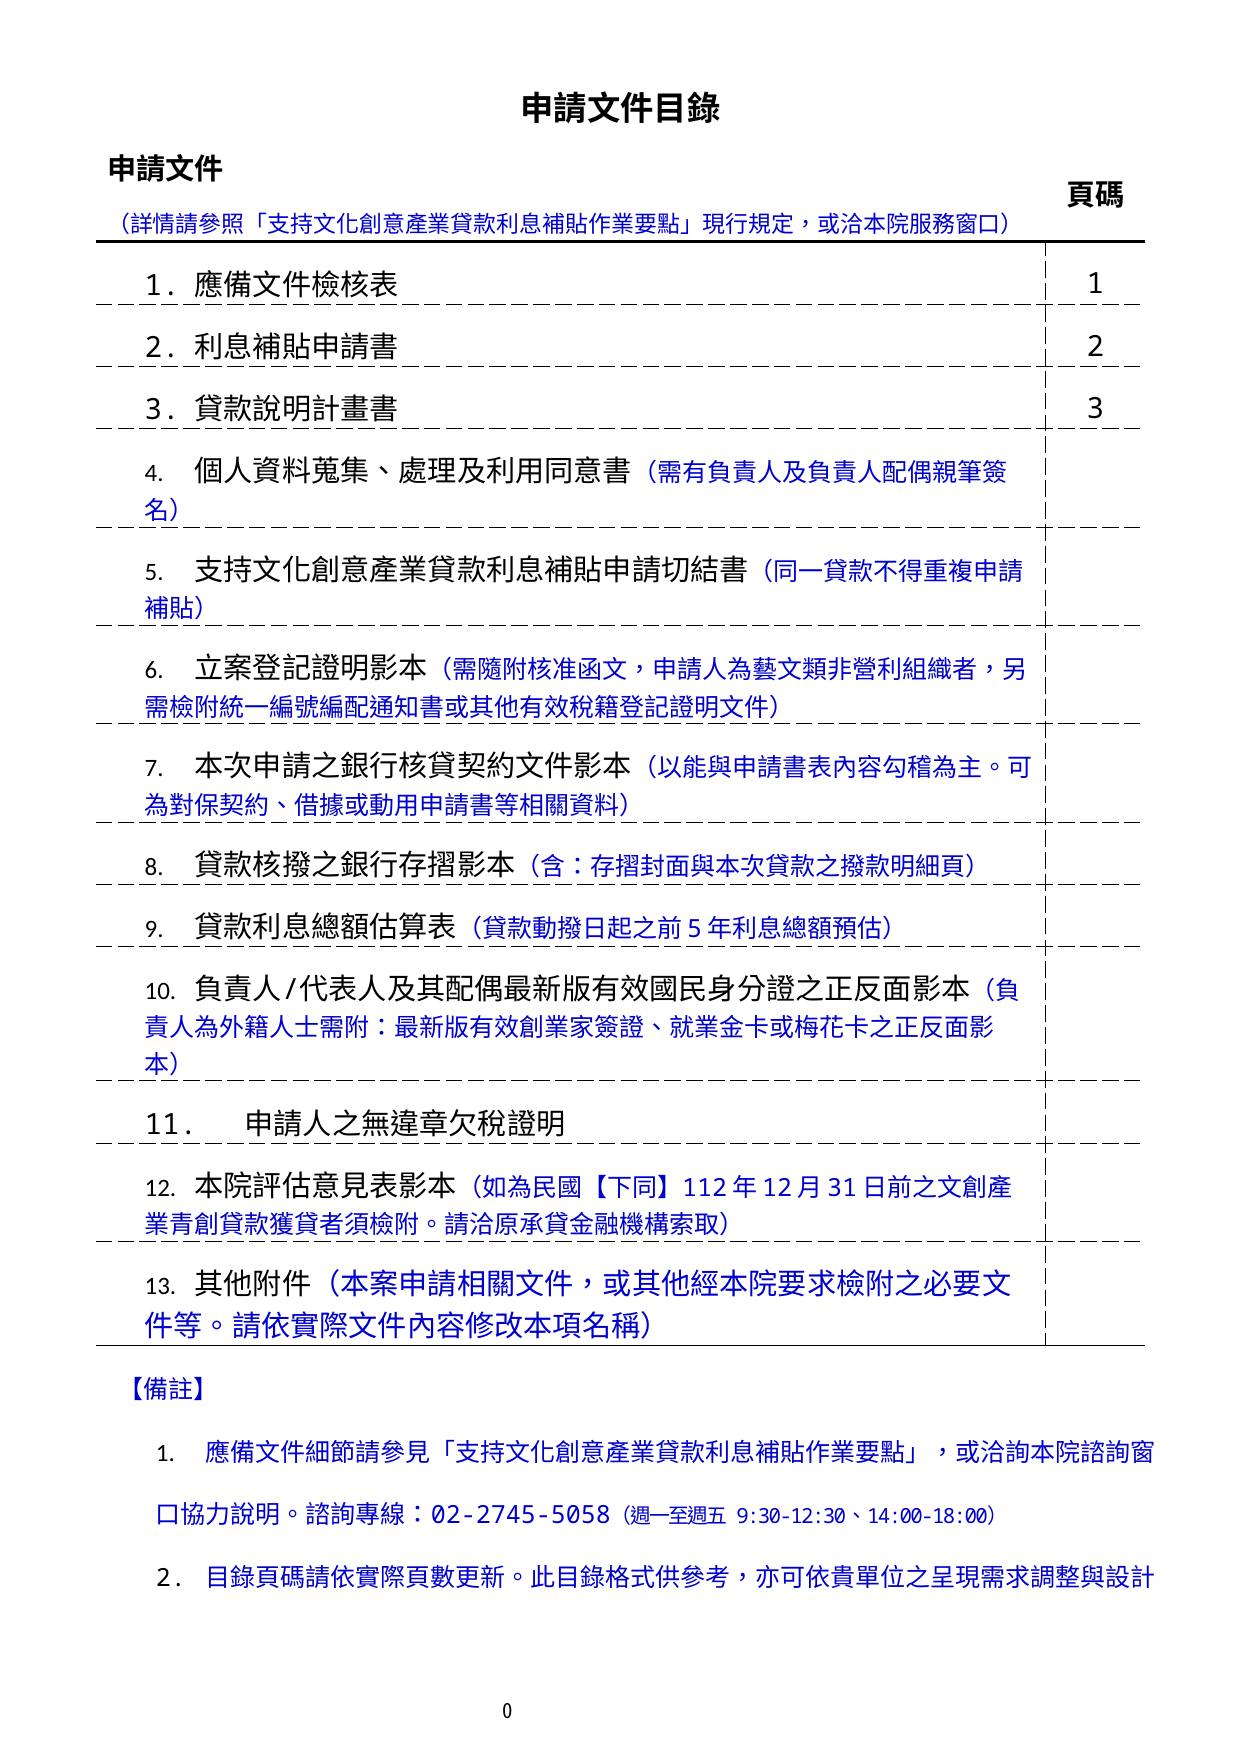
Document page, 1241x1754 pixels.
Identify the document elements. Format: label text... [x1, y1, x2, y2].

table_cell 申請人之無違章欠稅證明 [96, 1080, 1046, 1143]
text 申請文件目錄 [118, 64, 1122, 127]
table_cell [1046, 1080, 1144, 1143]
table_cell [1046, 1143, 1144, 1241]
table_cell [1046, 822, 1144, 884]
table_cell [1046, 625, 1144, 723]
table_cell 其他附件（本案申請相關文件，或其他經本院要求檢附之必要文件等。請依實際文件內容修改本項名稱） [96, 1241, 1046, 1345]
table_cell [1046, 946, 1144, 1080]
table_cell 個人資料蒐集、處理及利用同意書（需有負責人及負責人配偶親筆簽名） [96, 428, 1046, 527]
table_cell [1046, 723, 1144, 822]
table_cell 1 [1046, 243, 1144, 304]
table_cell 2 [1046, 304, 1144, 366]
table_header 申請文件 （詳情請參照「支持文化創意產業貸款利息補貼作業要點」現行規定，或洽本院服務窗口） [96, 127, 1046, 239]
table_cell 本次申請之銀行核貸契約文件影本（以能與申請書表內容勾稽為主。可為對保契約、借據或動用申請書等相關資料） [96, 723, 1046, 822]
table_cell 本院評估意見表影本（如為民國【下同】112年12月31日前之文創產業青創貸款獲貸者須檢附。請洽原承貸金融機構索取） [96, 1143, 1046, 1241]
table_cell 3 [1046, 366, 1144, 428]
text 【備註】 [118, 1346, 1122, 1409]
table_cell [1046, 884, 1144, 946]
list 應備文件細節請參見「支持文化創意產業貸款利息補貼作業要點」，或洽詢本院諮詢窗口協力說明。諮詢專線：02-2745-5058（週一至週五 9:30-12:30、14:00-18:00） [156, 1409, 1167, 1534]
table_cell [1046, 527, 1144, 625]
table_cell 支持文化創意產業貸款利息補貼申請切結書（同一貸款不得重複申請補貼） [96, 527, 1046, 625]
table_cell 負責人/代表人及其配偶最新版有效國民身分證之正反面影本（負責人為外籍人士需附：最新版有效創業家簽證、就業金卡或梅花卡之正反面影本） [96, 946, 1046, 1080]
table_header 頁碼 [1046, 127, 1144, 239]
table_cell 貸款利息總額估算表（貸款動撥日起之前5年利息總額預估） [96, 884, 1046, 946]
list 目錄頁碼請依實際頁數更新。此目錄格式供參考，亦可依貴單位之呈現需求調整與設計 [156, 1534, 1167, 1596]
table_cell [1046, 1241, 1144, 1345]
table_cell 貸款說明計畫書 [96, 366, 1046, 428]
table_cell 應備文件檢核表 [96, 243, 1046, 304]
table_cell 貸款核撥之銀行存摺影本（含：存摺封面與本次貸款之撥款明細頁） [96, 822, 1046, 884]
table_cell 利息補貼申請書 [96, 304, 1046, 366]
table_cell [1046, 428, 1144, 527]
table_cell 立案登記證明影本（需隨附核准函文，申請人為藝文類非營利組織者，另需檢附統一編號編配通知書或其他有效稅籍登記證明文件） [96, 625, 1046, 723]
